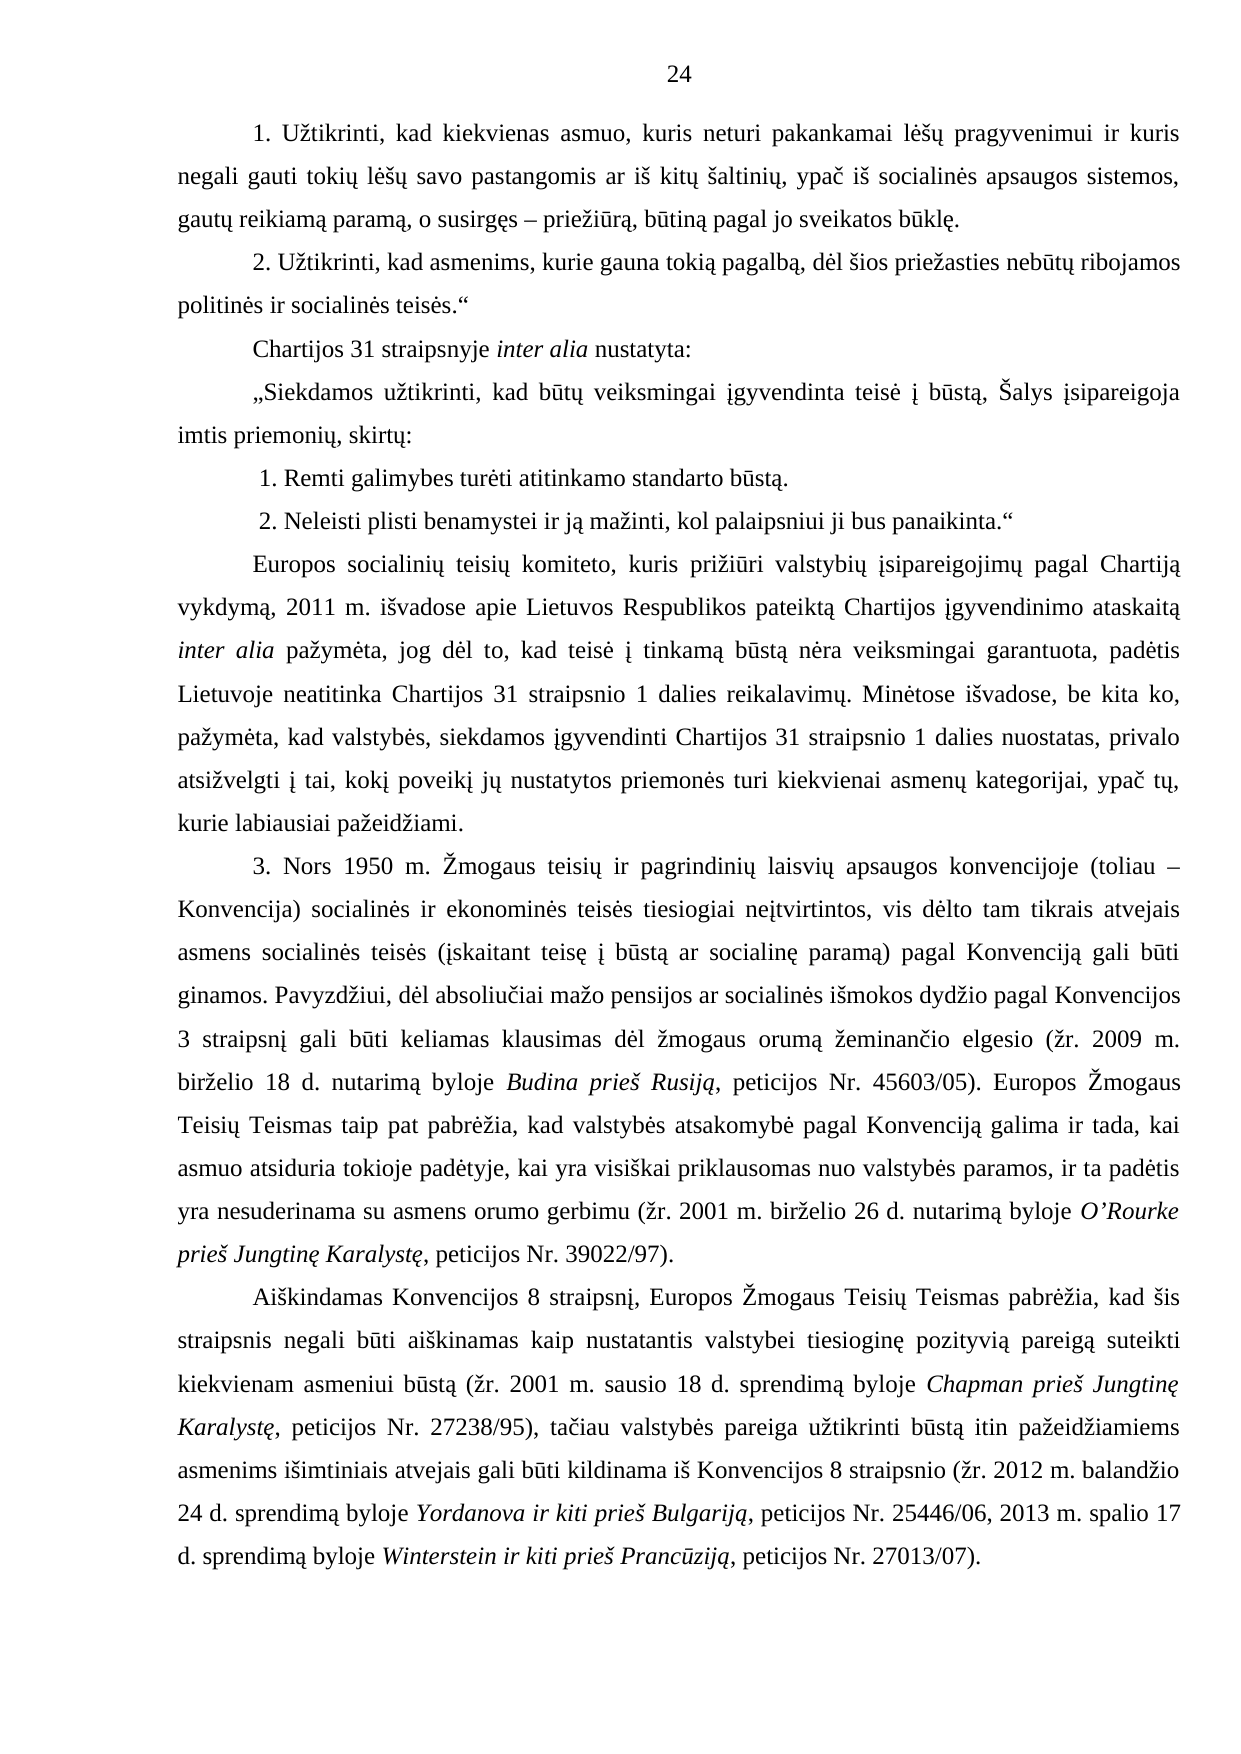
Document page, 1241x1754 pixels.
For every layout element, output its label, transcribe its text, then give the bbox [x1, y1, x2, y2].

text Europos socialinių teisių komiteto, kuris prižiūri valstybių įsipareigojimų pagal Chartiją vykdymą, 2011 m. išvadose apie Lietuvos Respublikos pateiktą Chartijos įgyvendinimo ataskaitą inter alia pažymėta, jog dėl to, kad teisė į tinkamą būstą nėra veiksmingai garantuota, padėtis Lietuvoje neatitinka Chartijos 31 straipsnio 1 dalies reikalavimų. Minėtose išvadose, be kita ko, pažymėta, kad valstybės, siekdamos įgyvendinti Chartijos 31 straipsnio 1 dalies nuostatas, privalo atsižvelgti į tai, kokį poveikį jų nustatytos priemonės turi kiekvienai asmenų kategorijai, ypač tų, kurie labiausiai pažeidžiami. [177, 549, 1181, 837]
text 1. Užtikrinti, kad kiekvienas asmuo, kuris neturi pakankamai lėšų pragyvenimui ir kuris negali gauti tokių lėšų savo pastangomis ar iš kitų šaltinių, ypač iš socialinės apsaugos sistemos, gautų reikiamą paramą, o susirgęs – priežiūrą, būtiną pagal jo sveikatos būklę. [177, 118, 1181, 233]
text Aiškindamas Konvencijos 8 straipsnį, Europos Žmogaus Teisių Teismas pabrėžia, kad šis straipsnis negali būti aiškinamas kaip nustatantis valstybei tiesioginę pozityvią pareigą suteikti kiekvienam asmeniui būstą (žr. 2001 m. sausio 18 d. sprendimą byloje Chapman prieš Jungtinę Karalystę, peticijos Nr. 27238/95), tačiau valstybės pareiga užtikrinti būstą itin pažeidžiamiems asmenims išimtiniais atvejais gali būti kildinama iš Konvencijos 8 straipsnio (žr. 2012 m. balandžio 24 d. sprendimą byloje Yordanova ir kiti prieš Bulgariją, peticijos Nr. 25446/06, 2013 m. spalio 17 d. sprendimą byloje Winterstein ir kiti prieš Prancūziją, peticijos Nr. 27013/07). [177, 1282, 1181, 1570]
text Chartijos 31 straipsnyje inter alia nustatyta: [177, 334, 1181, 362]
text 2. Neleisti plisti benamystei ir ją mažinti, kol palaipsniui ji bus panaikinta.“ [177, 506, 1181, 535]
text 1. Remti galimybes turėti atitinkamo standarto būstą. [177, 463, 1181, 492]
text „Siekdamos užtikrinti, kad būtų veiksmingai įgyvendinta teisė į būstą, Šalys įsipareigoja imtis priemonių, skirtų: [177, 377, 1181, 449]
text 3. Nors 1950 m. Žmogaus teisių ir pagrindinių laisvių apsaugos konvencijoje (toliau – Konvencija) socialinės ir ekonominės teisės tiesiogiai neįtvirtintos, vis dėlto tam tikrais atvejais asmens socialinės teisės (įskaitant teisę į būstą ar socialinę paramą) pagal Konvenciją gali būti ginamos. Pavyzdžiui, dėl absoliučiai mažo pensijos ar socialinės išmokos dydžio pagal Konvencijos 3 straipsnį gali būti keliamas klausimas dėl žmogaus orumą žeminančio elgesio (žr. 2009 m. birželio 18 d. nutarimą byloje Budina prieš Rusiją, peticijos Nr. 45603/05). Europos Žmogaus Teisių Teismas taip pat pabrėžia, kad valstybės atsakomybė pagal Konvenciją galima ir tada, kai asmuo atsiduria tokioje padėtyje, kai yra visiškai priklausomas nuo valstybės paramos, ir ta padėtis yra nesuderinama su asmens orumo gerbimu (žr. 2001 m. birželio 26 d. nutarimą byloje O’Rourke prieš Jungtinę Karalystę, peticijos Nr. 39022/97). [177, 851, 1181, 1268]
text 2. Užtikrinti, kad asmenims, kurie gauna tokią pagalbą, dėl šios priežasties nebūtų ribojamos politinės ir socialinės teisės.“ [177, 247, 1181, 319]
